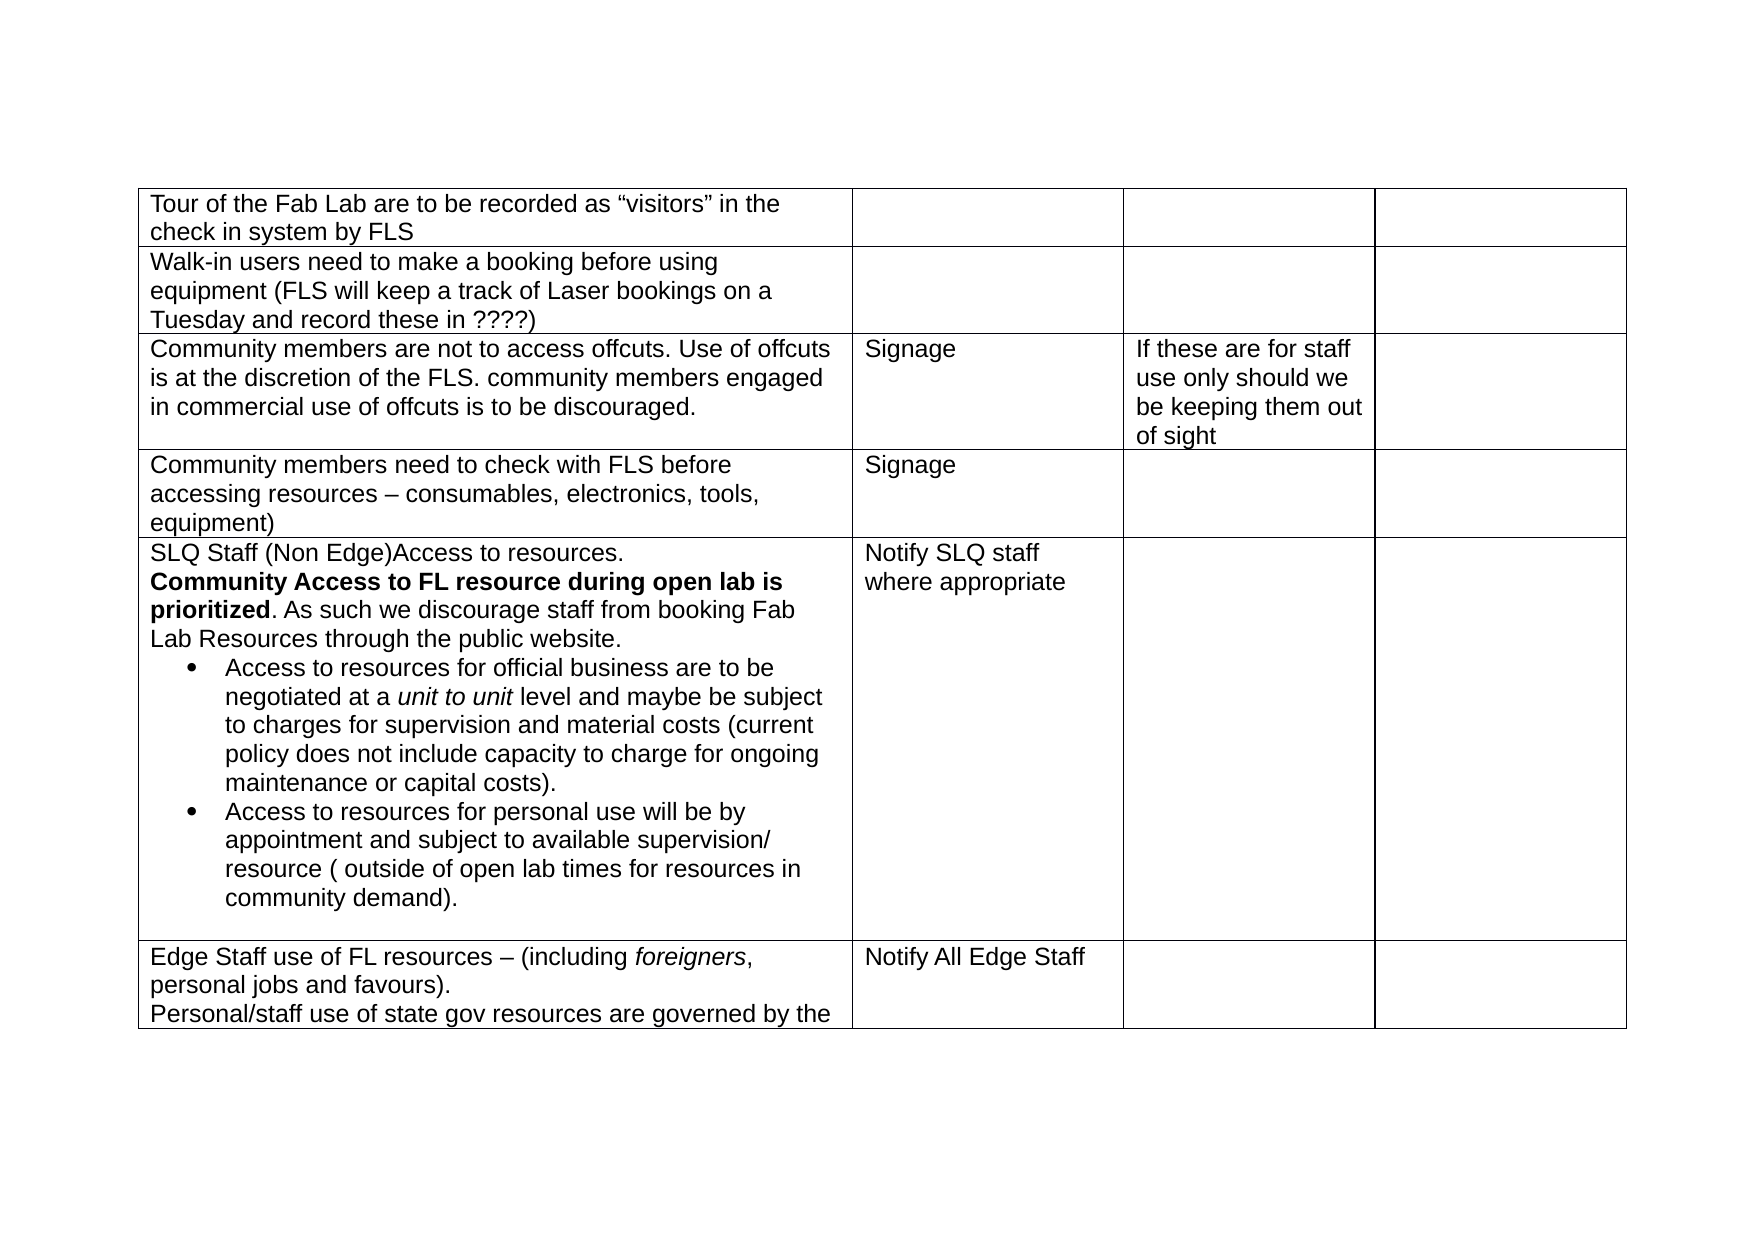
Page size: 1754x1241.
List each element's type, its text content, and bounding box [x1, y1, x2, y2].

table_cell [1124, 450, 1374, 537]
table_cell Notify All Edge Staff [853, 941, 1123, 1028]
table_cell Community members are not to access offcuts. Use of offcuts is at the discretion of the FLS. community members engaged in commercial use of offcuts is to be discouraged. [139, 334, 852, 449]
table_cell [1124, 941, 1374, 1028]
table_cell Edge Staff use of FL resources – (including foreigners, personal jobs and favours). Personal/staff use of state gov resources are governed by the [139, 941, 852, 1028]
table_cell [1376, 247, 1626, 333]
table_cell [1124, 247, 1374, 333]
table_cell [1376, 334, 1626, 449]
table_cell [853, 247, 1123, 333]
table_cell If these are for staff use only should we be keeping them out of sight [1124, 334, 1374, 449]
table_cell SLQ Staff (Non Edge)Access to resources. Community Access to FL resource during open lab is prioritized. As such we discourage staff from booking Fab Lab Resources through the public website. Access to resources for official business are to be negotiated at a unit to unit level and maybe be subject to charges for supervision and material costs (current policy does not include capacity to charge for ongoing maintenance or capital costs). Access to resources for personal use will be by appointment and subject to available supervision/ resource ( outside of open lab times for resources in community demand). [139, 538, 852, 940]
table_cell [1376, 941, 1626, 1028]
table_cell [853, 189, 1123, 246]
table_cell [1376, 450, 1626, 537]
table_cell Notify SLQ staff where appropriate [853, 538, 1123, 940]
table_cell Walk-in users need to make a booking before using equipment (FLS will keep a track of Laser bookings on a Tuesday and record these in ????) [139, 247, 852, 333]
table_cell Tour of the Fab Lab are to be recorded as “visitors” in the check in system by FLS [139, 189, 852, 246]
table_cell Signage [853, 450, 1123, 537]
table_cell [1376, 189, 1626, 246]
table_cell [1124, 538, 1374, 940]
table_cell [1376, 538, 1626, 940]
table_cell [1124, 189, 1374, 246]
table_cell Community members need to check with FLS before accessing resources – consumables, electronics, tools, equipment) [139, 450, 852, 537]
table_cell Signage [853, 334, 1123, 449]
